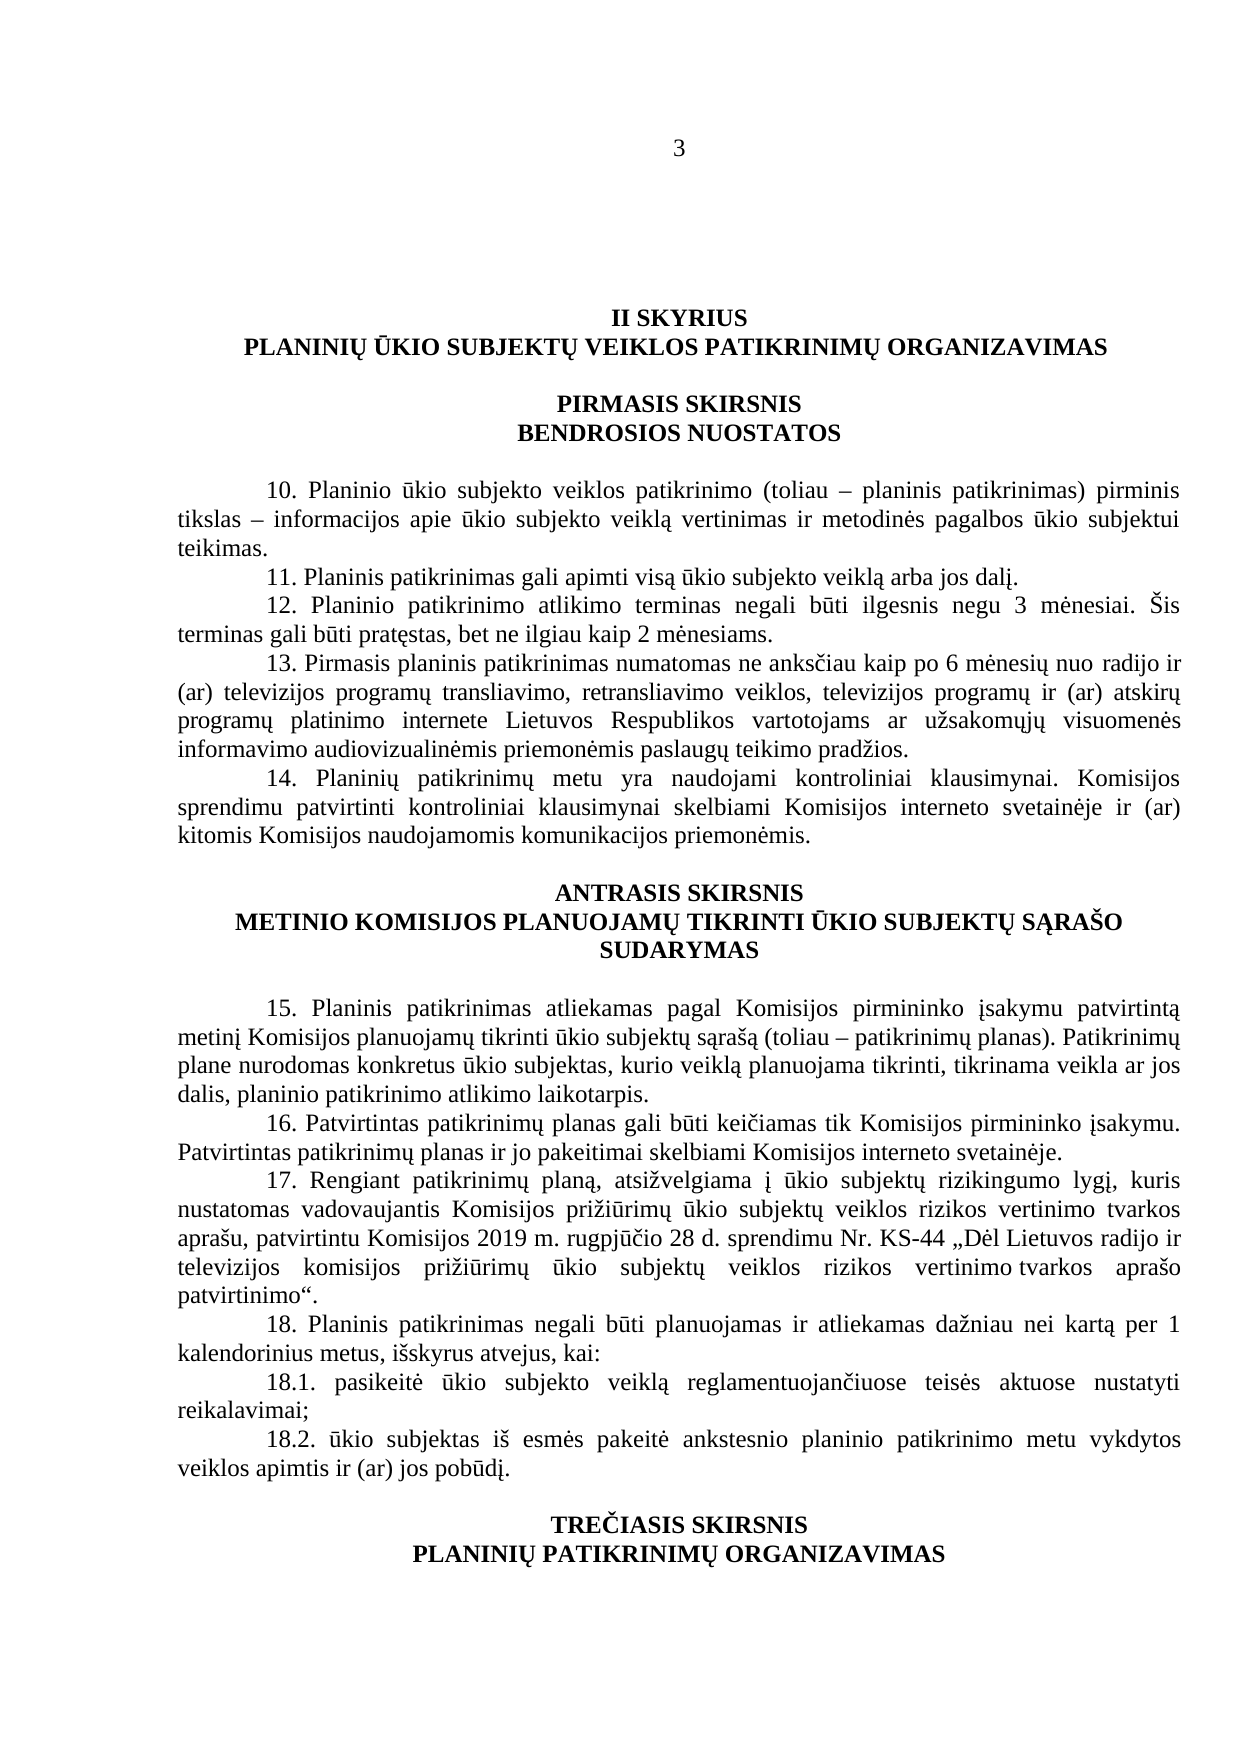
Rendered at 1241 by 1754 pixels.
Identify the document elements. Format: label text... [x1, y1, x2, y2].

text PLANINIŲ ŪKIO SUBJEKTŲ VEIKLOS PATIKRINIMŲ ORGANIZAVIMAS [177, 332, 1181, 361]
text METINIO KOMISIJOS planuojamų tikrinti ūkio subjektų sąrašo sudarymas [177, 907, 1181, 964]
text 14. Planinių patikrinimų metu yra naudojami kontroliniai klausimynai. Komisijos sprendimu patvirtinti kontroliniai klausimynai skelbiami Komisijos interneto svetainėje ir (ar) kitomis Komisijos naudojamomis komunikacijos priemonėmis. [177, 763, 1181, 849]
text 15. Planinis patikrinimas atliekamas pagal Komisijos pirmininko įsakymu patvirtintą metinį Komisijos planuojamų tikrinti ūkio subjektų sąrašą (toliau – patikrinimų planas). Patikrinimų plane nurodomas konkretus ūkio subjektas, kurio veiklą planuojama tikrinti, tikrinama veikla ar jos dalis, planinio patikrinimo atlikimo laikotarpis. [177, 993, 1181, 1108]
text 18.1. pasikeitė ūkio subjekto veiklą reglamentuojančiuose teisės aktuose nustatyti reikalavimai; [177, 1367, 1181, 1424]
text II SKYRIUS [177, 303, 1181, 332]
text 11. Planinis patikrinimas gali apimti visą ūkio subjekto veiklą arba jos dalį. [177, 562, 1181, 591]
text pirmasis skirsnis [177, 389, 1181, 418]
text 12. Planinio patikrinimo atlikimo terminas negali būti ilgesnis negu 3 mėnesiai. Šis terminas gali būti pratęstas, bet ne ilgiau kaip 2 mėnesiams. [177, 591, 1181, 648]
text antrasis skirsnis [177, 878, 1181, 907]
text 16. Patvirtintas patikrinimų planas gali būti keičiamas tik Komisijos pirmininko įsakymu. Patvirtintas patikrinimų planas ir jo pakeitimai skelbiami Komisijos interneto svetainėje. [177, 1108, 1181, 1166]
text 17. Rengiant patikrinimų planą, atsižvelgiama į ūkio subjektų rizikingumo lygį, kuris nustatomas vadovaujantis Komisijos prižiūrimų ūkio subjektų veiklos rizikos vertinimo tvarkos aprašu, patvirtintu Komisijos 2019 m. rugpjūčio 28 d. sprendimu Nr. KS-44 „Dėl Lietuvos radijo ir televizijos komisijos prižiūrimų ūkio subjektų veiklos rizikos vertinimo tvarkos aprašo patvirtinimo“. [177, 1166, 1181, 1309]
text 18.2. ūkio subjektas iš esmės pakeitė ankstesnio planinio patikrinimo metu vykdytos veiklos apimtis ir (ar) jos pobūdį. [177, 1424, 1181, 1482]
text PLANINIŲ PATIKRINIMŲ ORGANIZAVIMAS [177, 1539, 1181, 1568]
text bendrosios nuostatos [177, 418, 1181, 447]
text 10. Planinio ūkio subjekto veiklos patikrinimo (toliau – planinis patikrinimas) pirminis tikslas – informacijos apie ūkio subjekto veiklą vertinimas ir metodinės pagalbos ūkio subjektui teikimas. [177, 476, 1181, 562]
text 18. Planinis patikrinimas negali būti planuojamas ir atliekamas dažniau nei kartą per 1 kalendorinius metus, išskyrus atvejus, kai: [177, 1309, 1181, 1367]
text TREČIASIS SKIRSNIS [177, 1511, 1181, 1539]
text 13. Pirmasis planinis patikrinimas numatomas ne anksčiau kaip po 6 mėnesių nuo radijo ir (ar) televizijos programų transliavimo, retransliavimo veiklos, televizijos programų ir (ar) atskirų programų platinimo internete Lietuvos Respublikos vartotojams ar užsakomųjų visuomenės informavimo audiovizualinėmis priemonėmis paslaugų teikimo pradžios. [177, 648, 1181, 763]
